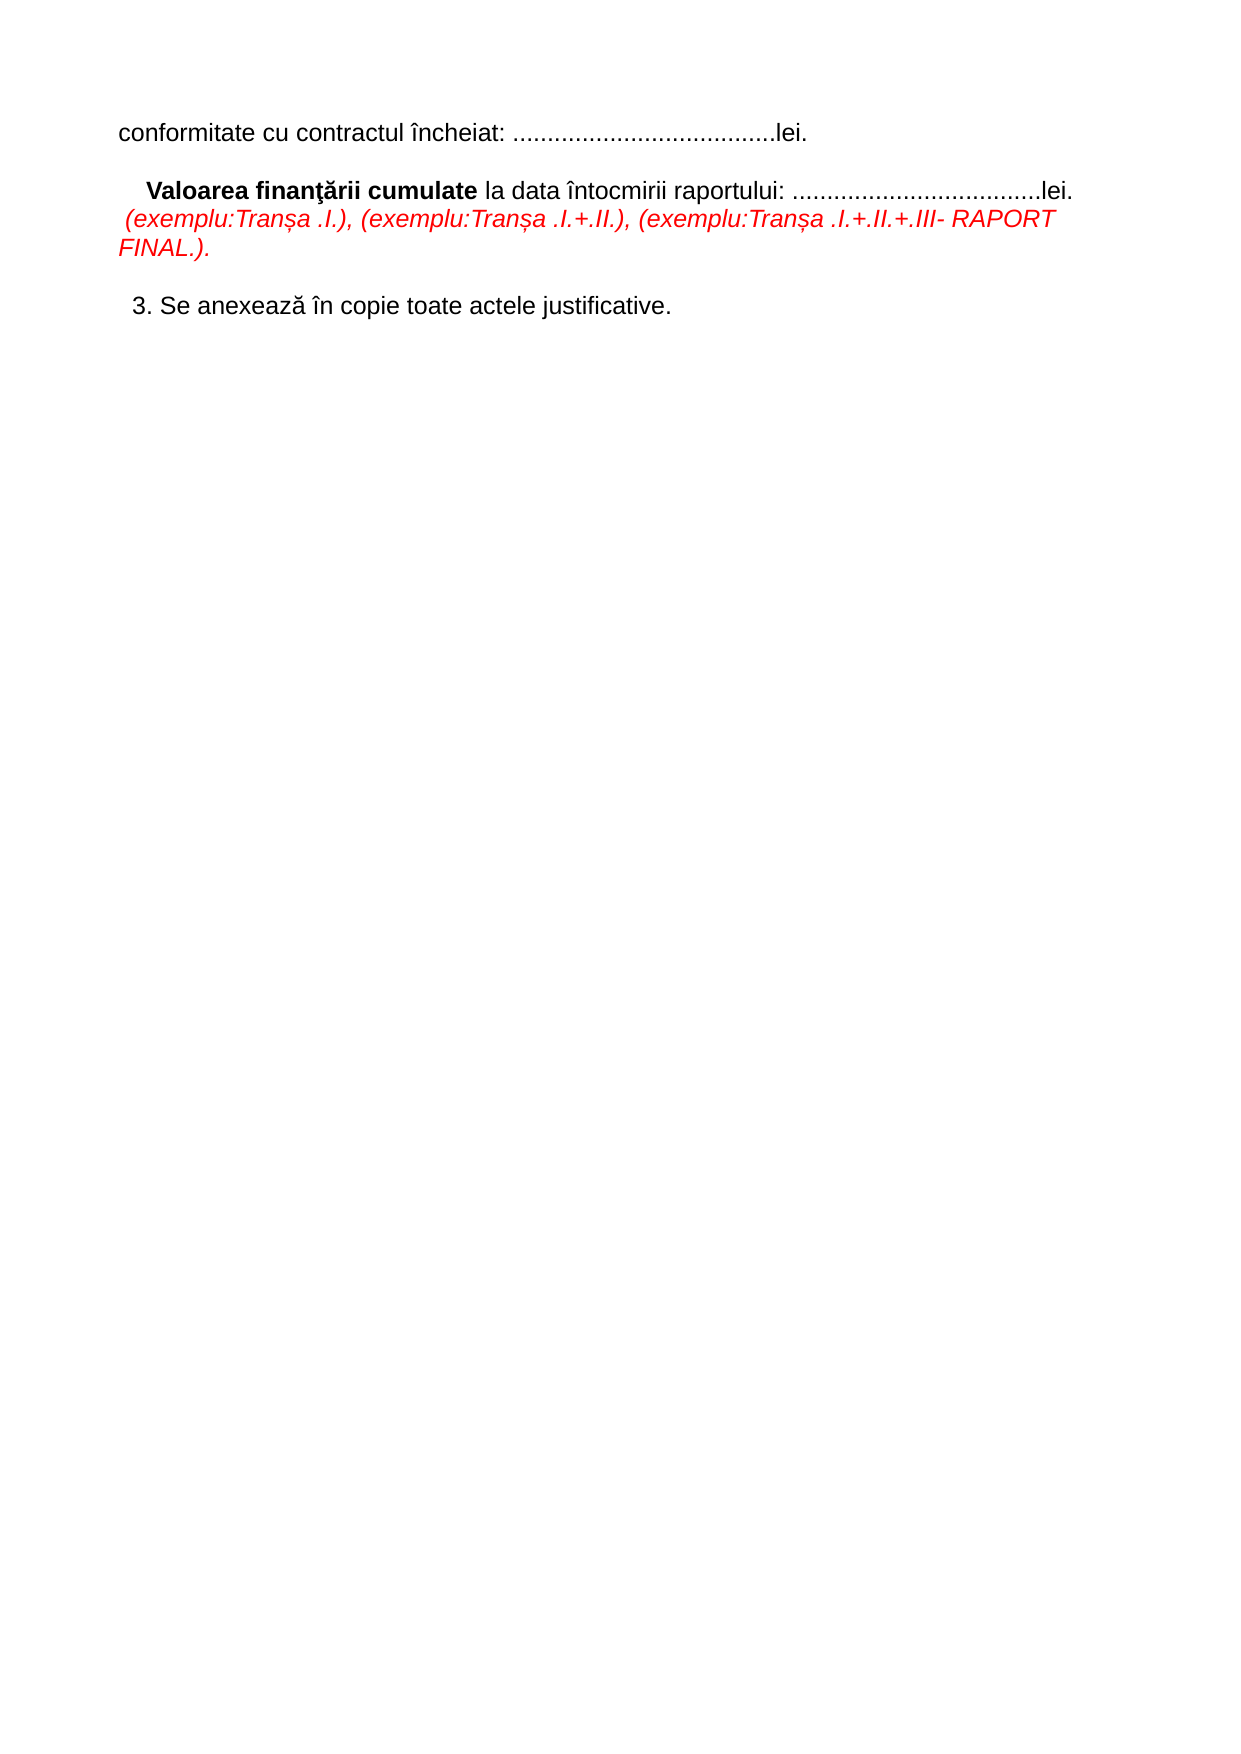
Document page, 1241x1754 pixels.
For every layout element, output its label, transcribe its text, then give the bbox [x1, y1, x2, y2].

text 3. Se anexează în copie toate actele justificative. [118, 291, 1122, 319]
text conformitate cu contractul încheiat: ......................................lei. [118, 118, 1122, 147]
text Valoarea finanţării cumulate la data întocmirii raportului: ....................................lei. [118, 176, 1122, 204]
text (exemplu:Tranșa .I.), (exemplu:Tranșa .I.+.II.), (exemplu:Tranșa .I.+.II.+.III- RAPORT FINAL.). [118, 204, 1122, 262]
